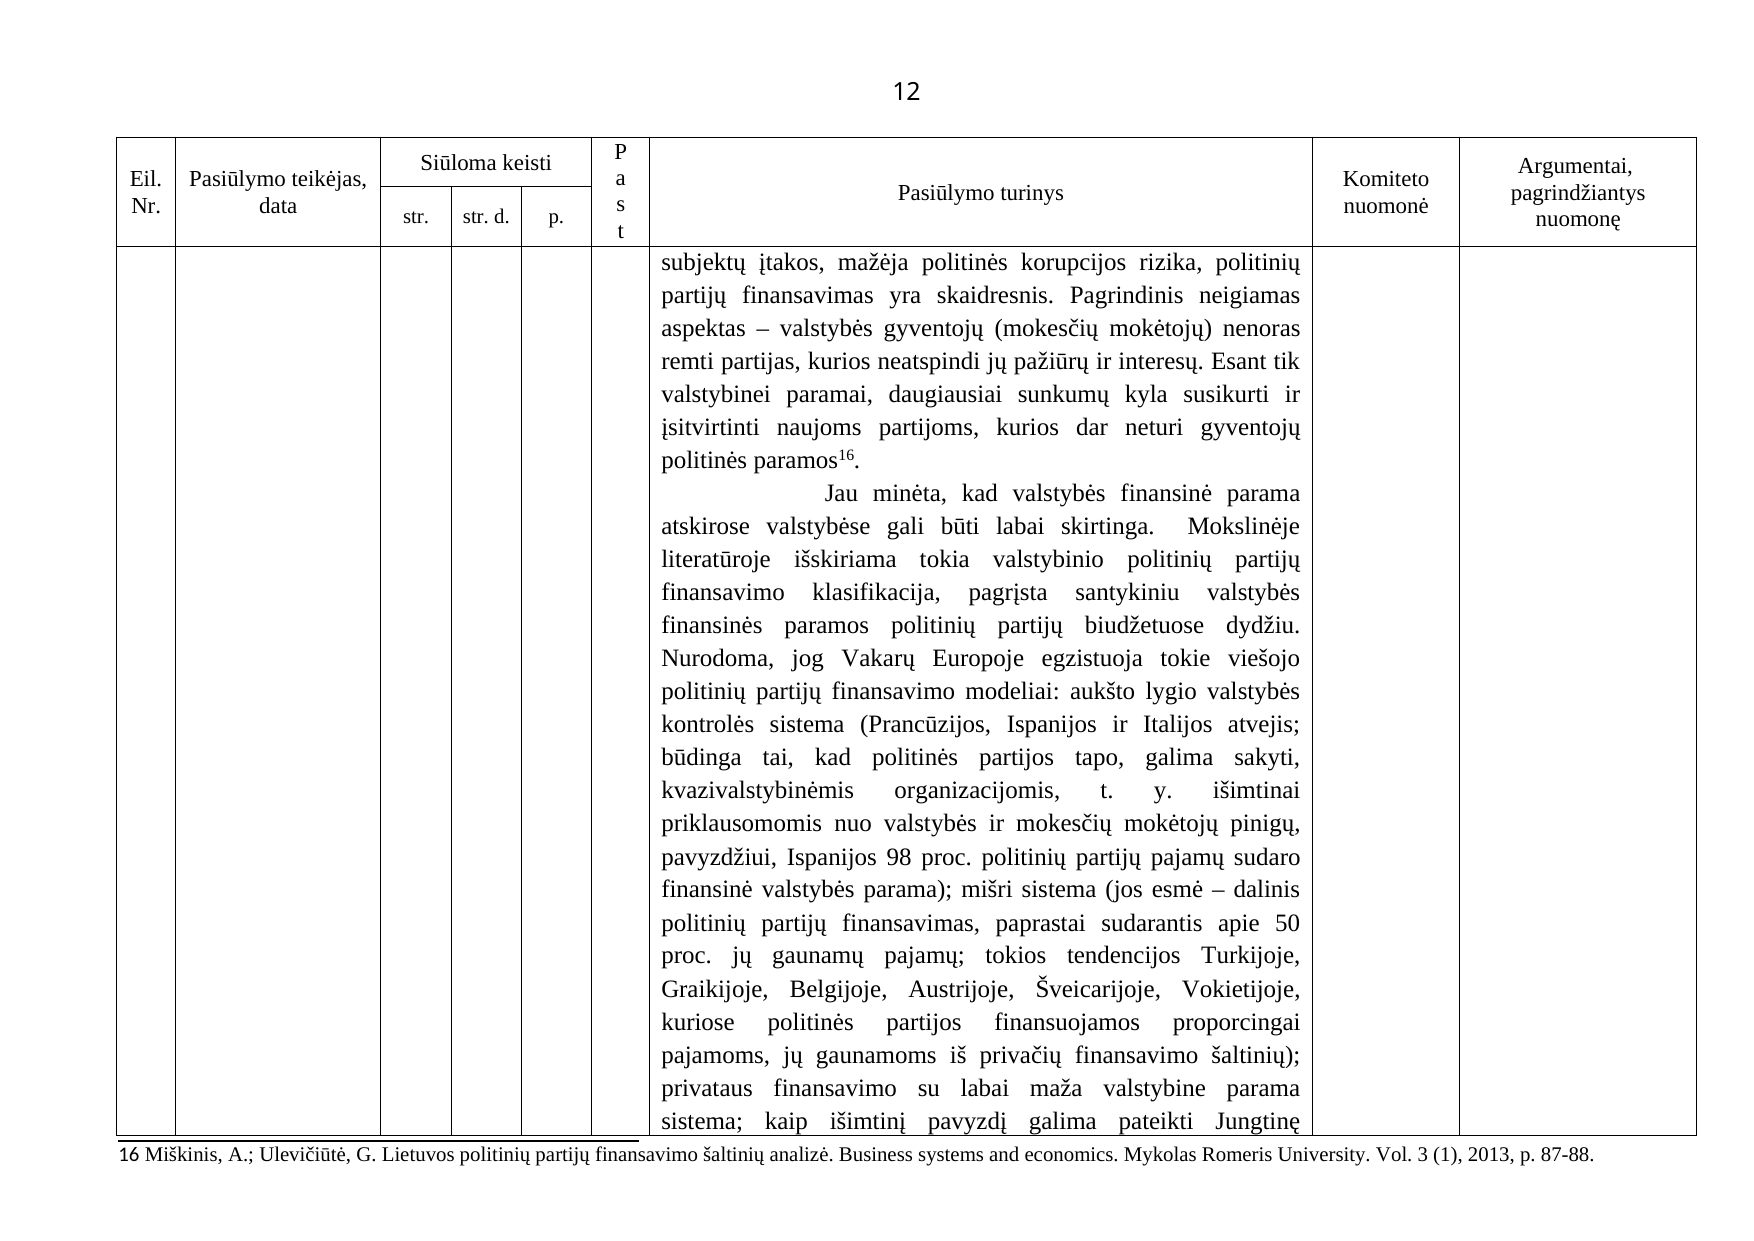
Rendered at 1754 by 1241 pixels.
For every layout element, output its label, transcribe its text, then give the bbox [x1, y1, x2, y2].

table_header Argumentai, pagrindžiantys nuomonę [1460, 138, 1696, 246]
table_cell * [592, 247, 649, 1134]
table_header Pasiūlymo teikėjas, data [176, 138, 380, 246]
table_cell subjektų įtakos, mažėja politinės korupcijos rizika, politinių partijų finansavimas yra skaidresnis. Pagrindinis neigiamas aspektas – valstybės gyventojų (mokesčių mokėtojų) nenoras remti partijas, kurios neatspindi jų pažiūrų ir interesų. Esant tik valstybinei paramai, daugiausiai sunkumų kyla susikurti ir įsitvirtinti naujoms partijoms, kurios dar neturi gyventojų politinės paramos. Jau minėta, kad valstybės finansinė parama atskirose valstybėse gali būti labai skirtinga. Mokslinėje literatūroje išskiriama tokia valstybinio politinių partijų finansavimo klasifikacija, pagrįsta santykiniu valstybės finansinės paramos politinių partijų biudžetuose dydžiu. Nurodoma, jog Vakarų Europoje egzistuoja tokie viešojo politinių partijų finansavimo modeliai: aukšto lygio valstybės kontrolės sistema (Prancūzijos, Ispanijos ir Italijos atvejis; būdinga tai, kad politinės partijos tapo, galima sakyti, kvazivalstybinėmis organizacijomis, t. y. išimtinai priklausomomis nuo valstybės ir mokesčių mokėtojų pinigų, pavyzdžiui, Ispanijos 98 proc. politinių partijų pajamų sudaro finansinė valstybės parama); mišri sistema (jos esmė – dalinis politinių partijų finansavimas, paprastai sudarantis apie 50 proc. jų gaunamų pajamų; tokios tendencijos Turkijoje, Graikijoje, Belgijoje, Austrijoje, Šveicarijoje, Vokietijoje, kuriose politinės partijos finansuojamos proporcingai pajamoms, jų gaunamoms iš privačių finansavimo šaltinių); privataus finansavimo su labai maža valstybine parama sistema; kaip išimtinį pavyzdį galima pateikti Jungtinę [650, 247, 1312, 1134]
table_cell [1313, 247, 1459, 1134]
table_cell [117, 247, 175, 1134]
table_cell [522, 247, 591, 1134]
table_header Eil. Nr. [117, 138, 175, 246]
table_cell [176, 247, 380, 1134]
table_header Komiteto nuomonė [1313, 138, 1459, 246]
table_cell str. d. [452, 187, 521, 246]
table_header Siūloma keisti [381, 138, 591, 186]
table_header Pastabos [592, 138, 649, 246]
table_cell [381, 247, 451, 1134]
table_cell [452, 247, 521, 1134]
table_cell [1460, 247, 1696, 1134]
table_cell str. [381, 187, 451, 246]
table_cell p. [522, 187, 591, 246]
table_header Pasiūlymo turinys [650, 138, 1312, 246]
